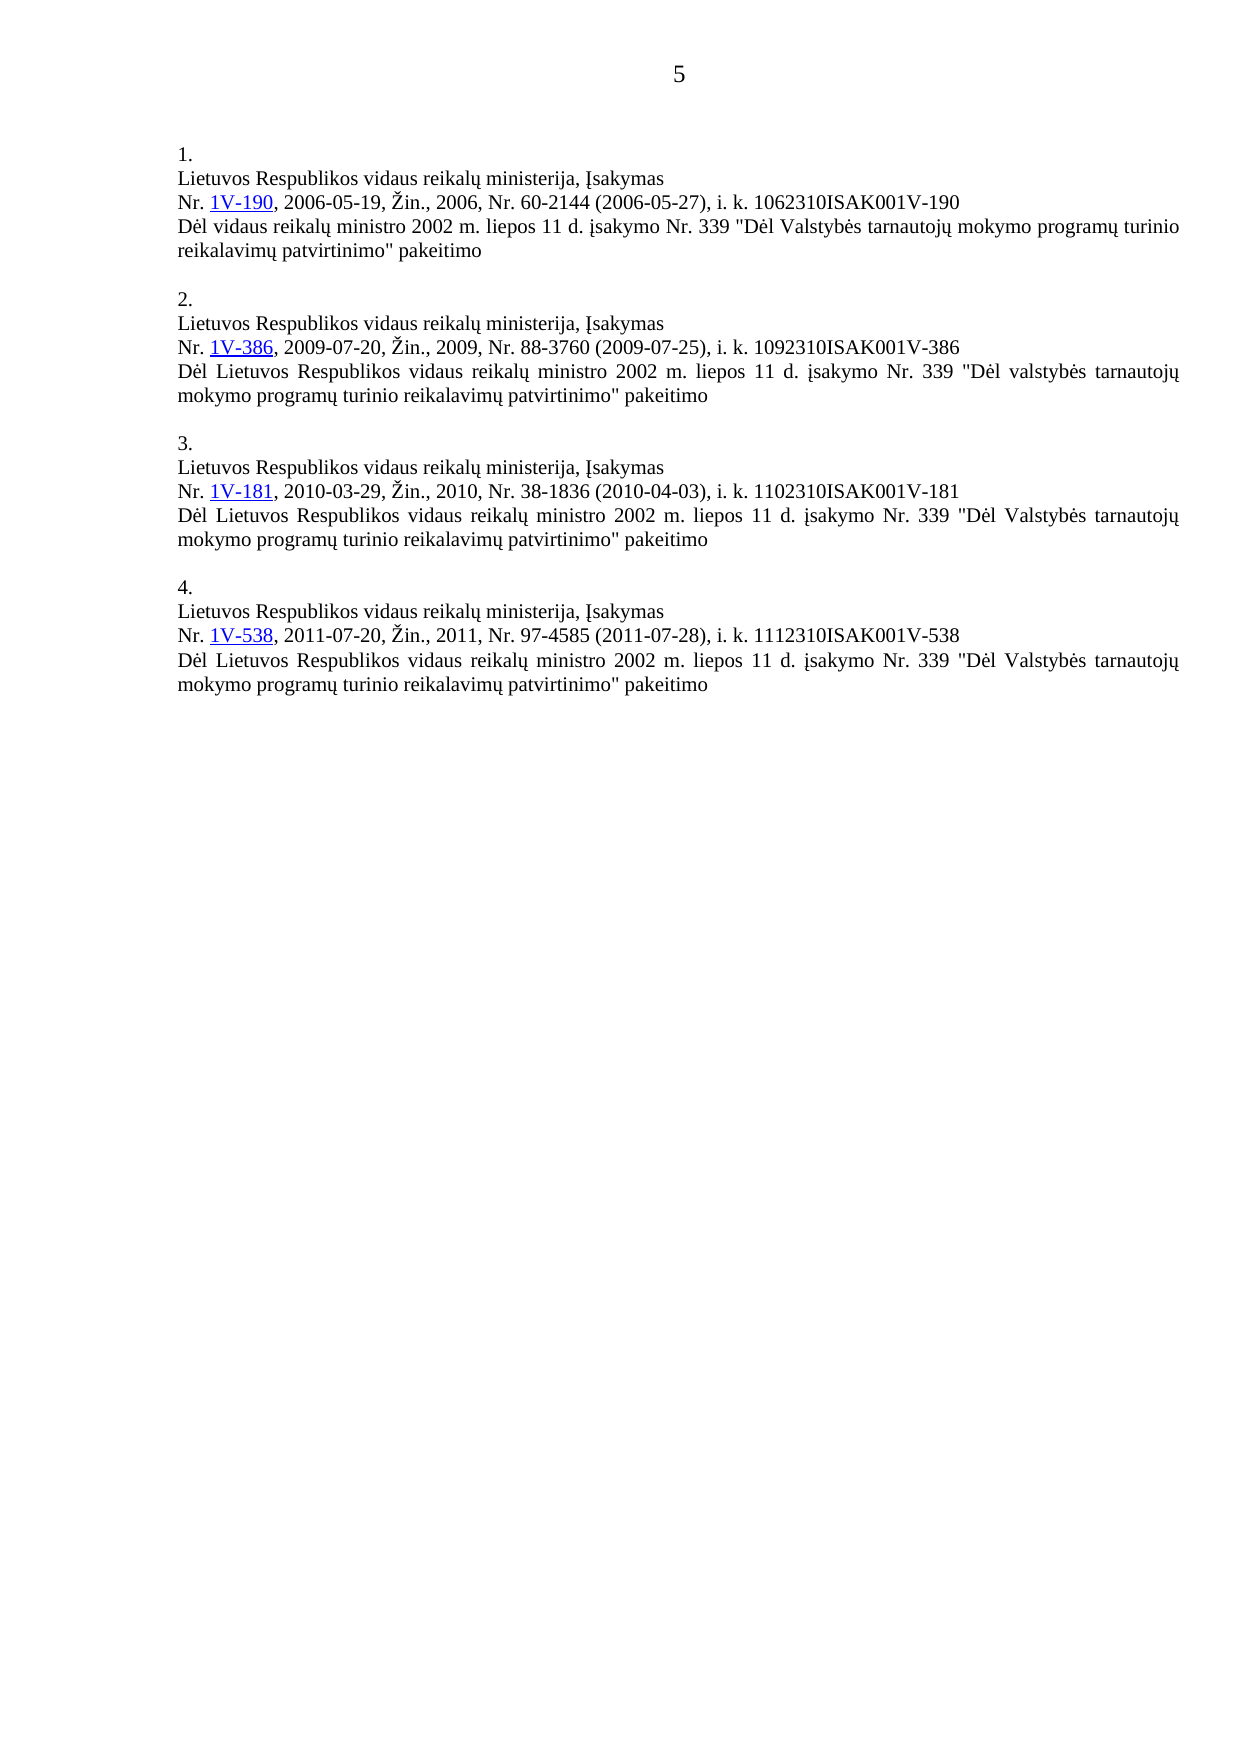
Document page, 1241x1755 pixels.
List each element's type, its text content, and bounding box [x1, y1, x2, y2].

text Nr. 1V-538, 2011-07-20, Žin., 2011, Nr. 97-4585 (2011-07-28), i. k. 1112310ISAK001V-538 [177, 623, 1181, 647]
text Lietuvos Respublikos vidaus reikalų ministerija, Įsakymas [177, 166, 1181, 190]
text 3. [177, 431, 1181, 455]
text 2. [177, 287, 1181, 311]
text Nr. 1V-181, 2010-03-29, Žin., 2010, Nr. 38-1836 (2010-04-03), i. k. 1102310ISAK001V-181 [177, 479, 1181, 503]
text Nr. 1V-386, 2009-07-20, Žin., 2009, Nr. 88-3760 (2009-07-25), i. k. 1092310ISAK001V-386 [177, 335, 1181, 359]
text 1. [177, 142, 1181, 166]
text Lietuvos Respublikos vidaus reikalų ministerija, Įsakymas [177, 311, 1181, 335]
text Dėl vidaus reikalų ministro 2002 m. liepos 11 d. įsakymo Nr. 339 "Dėl Valstybės tarnautojų mokymo programų turinio reikalavimų patvirtinimo" pakeitimo [177, 214, 1181, 262]
text Lietuvos Respublikos vidaus reikalų ministerija, Įsakymas [177, 455, 1181, 479]
text Dėl Lietuvos Respublikos vidaus reikalų ministro 2002 m. liepos 11 d. įsakymo Nr. 339 "Dėl valstybės tarnautojų mokymo programų turinio reikalavimų patvirtinimo" pakeitimo [177, 359, 1181, 407]
text Lietuvos Respublikos vidaus reikalų ministerija, Įsakymas [177, 599, 1181, 623]
text 4. [177, 575, 1181, 599]
text Nr. 1V-190, 2006-05-19, Žin., 2006, Nr. 60-2144 (2006-05-27), i. k. 1062310ISAK001V-190 [177, 190, 1181, 214]
text Dėl Lietuvos Respublikos vidaus reikalų ministro 2002 m. liepos 11 d. įsakymo Nr. 339 "Dėl Valstybės tarnautojų mokymo programų turinio reikalavimų patvirtinimo" pakeitimo [177, 647, 1181, 696]
text Dėl Lietuvos Respublikos vidaus reikalų ministro 2002 m. liepos 11 d. įsakymo Nr. 339 "Dėl Valstybės tarnautojų mokymo programų turinio reikalavimų patvirtinimo" pakeitimo [177, 503, 1181, 551]
